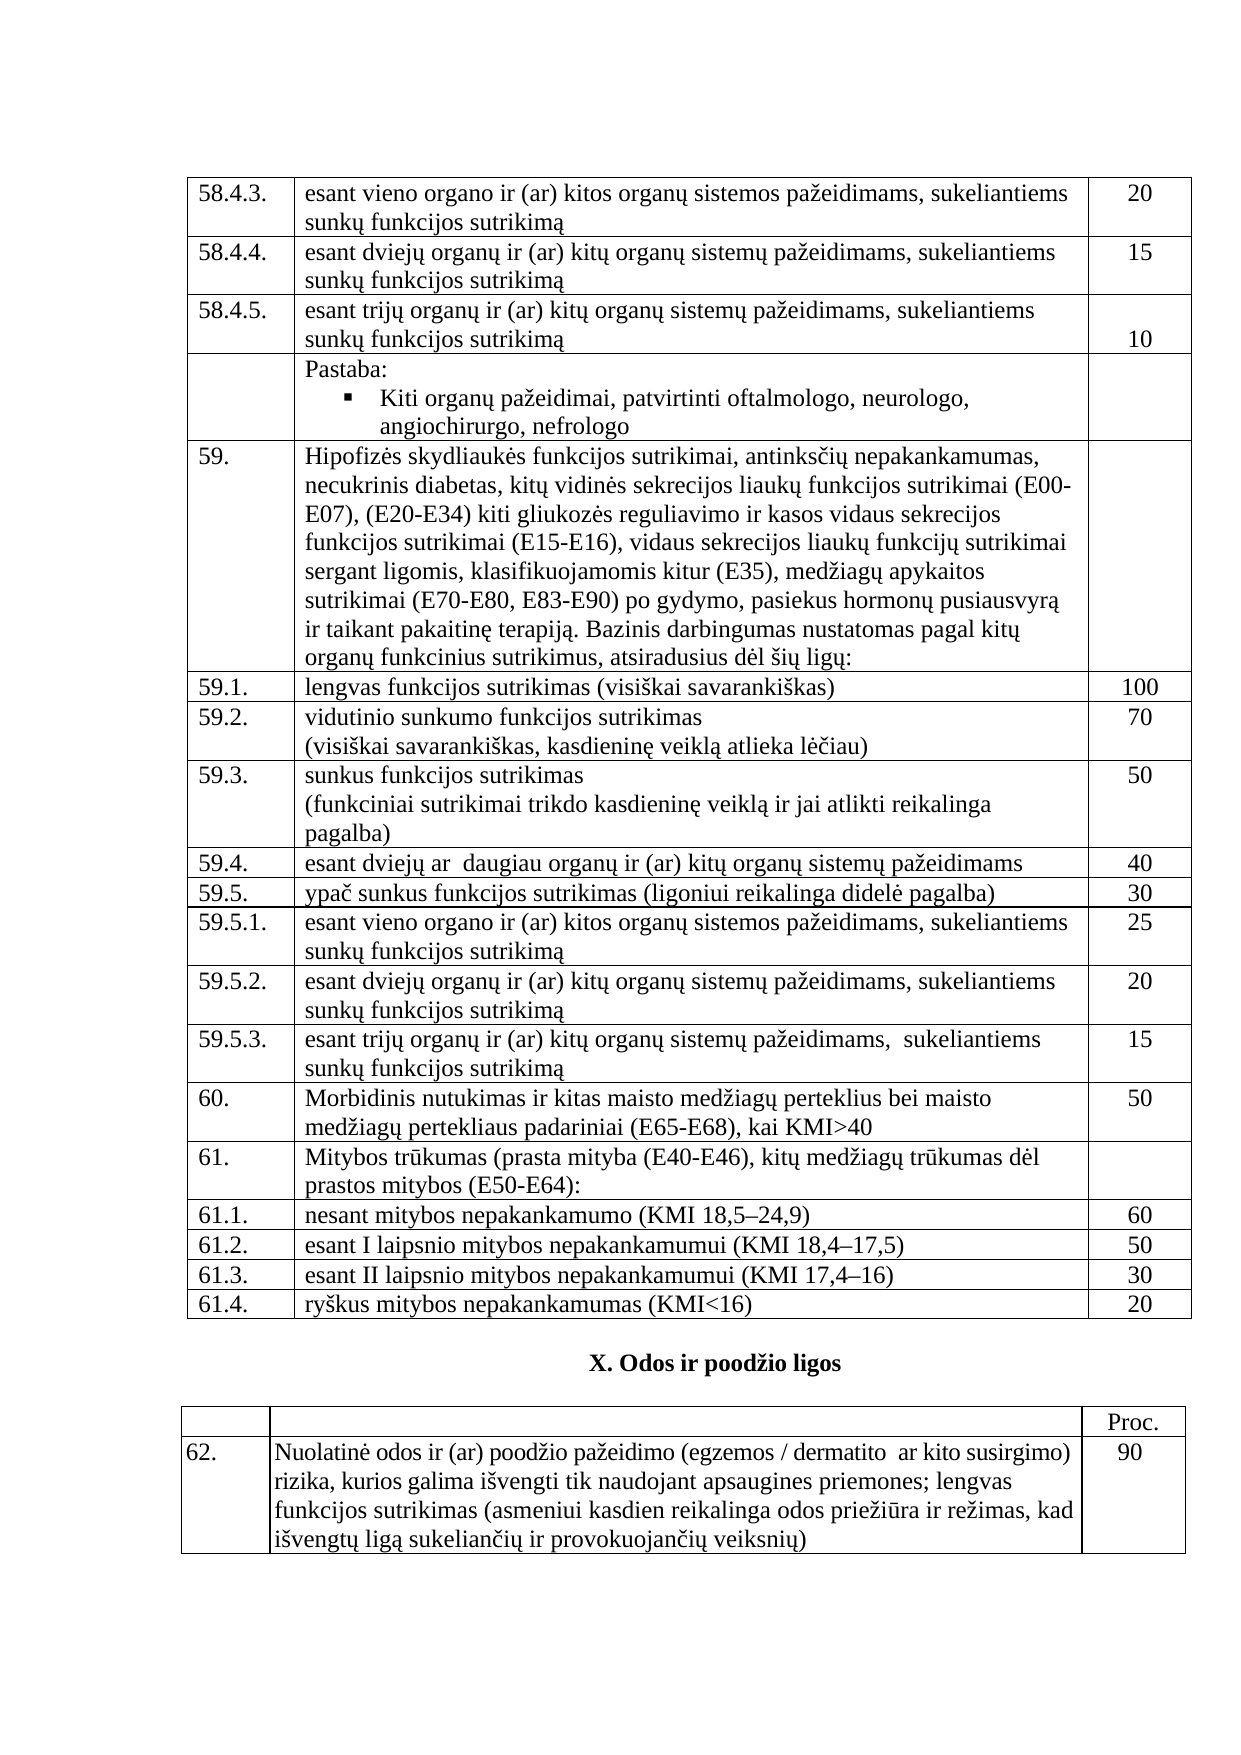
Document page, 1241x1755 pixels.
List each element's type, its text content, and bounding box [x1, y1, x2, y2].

table_cell 100 [1089, 672, 1191, 701]
table_cell 50 [1089, 1083, 1191, 1141]
text X. Odos ir poodžio ligos [249, 1348, 1181, 1377]
table_cell 30 [1089, 878, 1191, 906]
table_cell esant vieno organo ir (ar) kitos organų sistemos pažeidimams, sukeliantiems sunkų funkcijos sutrikimą [295, 908, 1088, 965]
table_cell 59.5.3. [188, 1025, 294, 1082]
table_cell esant I laipsnio mitybos nepakankamumui (KMI 18,4–17,5) [295, 1230, 1088, 1259]
table_cell esant dviejų organų ir (ar) kitų organų sistemų pažeidimams, sukeliantiems sunkų funkcijos sutrikimą [295, 237, 1088, 294]
table_cell 60. [188, 1083, 294, 1141]
table_cell esant II laipsnio mitybos nepakankamumui (KMI 17,4–16) [295, 1260, 1088, 1288]
table_cell 59.2. [188, 702, 294, 759]
table_cell lengvas funkcijos sutrikimas (visiškai savarankiškas) [295, 672, 1088, 701]
table_cell [188, 354, 294, 440]
table_cell 25 [1089, 908, 1191, 965]
table_header [182, 1407, 269, 1436]
table_cell [1089, 1142, 1191, 1199]
table_cell 20 [1089, 1290, 1191, 1318]
table_cell 62. [182, 1437, 269, 1552]
table_cell 50 [1089, 1230, 1191, 1259]
table_cell 20 [1089, 966, 1191, 1023]
table_cell 61.3. [188, 1260, 294, 1288]
table_cell 90 [1083, 1437, 1185, 1552]
table_cell 61.1. [188, 1200, 294, 1229]
table_cell esant trijų organų ir (ar) kitų organų sistemų pažeidimams, sukeliantiems sunkų funkcijos sutrikimą [295, 295, 1088, 353]
table_header [271, 1407, 1081, 1436]
table_cell 59. [188, 441, 294, 671]
table_cell 61.2. [188, 1230, 294, 1259]
table_cell 58.4.3. [188, 178, 294, 236]
table_cell 61. [188, 1142, 294, 1199]
table_cell 58.4.5. [188, 295, 294, 353]
table_cell 10 [1089, 295, 1191, 353]
table_cell esant dviejų ar daugiau organų ir (ar) kitų organų sistemų pažeidimams [295, 848, 1088, 877]
table_cell 60 [1089, 1200, 1191, 1229]
table_cell 59.4. [188, 848, 294, 877]
table_header Proc. [1083, 1407, 1185, 1436]
table_cell 59.5.1. [188, 908, 294, 965]
table_cell 59.5.2. [188, 966, 294, 1023]
table_cell 15 [1089, 1025, 1191, 1082]
table_cell 59.1. [188, 672, 294, 701]
table_cell Morbidinis nutukimas ir kitas maisto medžiagų perteklius bei maisto medžiagų pertekliaus padariniai (E65-E68), kai KMI>40 [295, 1083, 1088, 1141]
table_cell 61.4. [188, 1290, 294, 1318]
table_cell 20 [1089, 178, 1191, 236]
table_cell 70 [1089, 702, 1191, 759]
table_cell Hipofizės skydliaukės funkcijos sutrikimai, antinksčių nepakankamumas, necukrinis diabetas, kitų vidinės sekrecijos liaukų funkcijos sutrikimai (E00-E07), (E20-E34) kiti gliukozės reguliavimo ir kasos vidaus sekrecijos funkcijos sutrikimai (E15-E16), vidaus sekrecijos liaukų funkcijų sutrikimai sergant ligomis, klasifikuojamomis kitur (E35), medžiagų apykaitos sutrikimai (E70-E80, E83-E90) po gydymo, pasiekus hormonų pusiausvyrą ir taikant pakaitinę terapiją. Bazinis darbingumas nustatomas pagal kitų organų funkcinius sutrikimus, atsiradusius dėl šių ligų: [295, 441, 1088, 671]
table_cell 59.5. [188, 878, 294, 906]
table_cell esant vieno organo ir (ar) kitos organų sistemos pažeidimams, sukeliantiems sunkų funkcijos sutrikimą [295, 178, 1088, 236]
table_cell nesant mitybos nepakankamumo (KMI 18,5–24,9) [295, 1200, 1088, 1229]
table_cell 40 [1089, 848, 1191, 877]
table_cell 58.4.4. [188, 237, 294, 294]
table_cell ryškus mitybos nepakankamumas (KMI<16) [295, 1290, 1088, 1318]
table_cell vidutinio sunkumo funkcijos sutrikimas (visiškai savarankiškas, kasdieninę veiklą atlieka lėčiau) [295, 702, 1088, 759]
table_cell [1089, 354, 1191, 440]
table_cell ypač sunkus funkcijos sutrikimas (ligoniui reikalinga didelė pagalba) [295, 878, 1088, 906]
table_cell esant dviejų organų ir (ar) kitų organų sistemų pažeidimams, sukeliantiems sunkų funkcijos sutrikimą [295, 966, 1088, 1023]
table_cell 59.3. [188, 761, 294, 847]
table_cell Mitybos trūkumas (prasta mityba (E40-E46), kitų medžiagų trūkumas dėl prastos mitybos (E50-E64): [295, 1142, 1088, 1199]
table_cell sunkus funkcijos sutrikimas (funkciniai sutrikimai trikdo kasdieninę veiklą ir jai atlikti reikalinga pagalba) [295, 761, 1088, 847]
table_cell esant trijų organų ir (ar) kitų organų sistemų pažeidimams, sukeliantiems sunkų funkcijos sutrikimą [295, 1025, 1088, 1082]
table_cell Nuolatinė odos ir (ar) poodžio pažeidimo (egzemos / dermatito ar kito susirgimo) rizika, kurios galima išvengti tik naudojant apsaugines priemones; lengvas funkcijos sutrikimas (asmeniui kasdien reikalinga odos priežiūra ir režimas, kad išvengtų ligą sukeliančių ir provokuojančių veiksnių) [271, 1437, 1081, 1552]
table_cell 30 [1089, 1260, 1191, 1288]
table_cell 15 [1089, 237, 1191, 294]
table_cell Pastaba:  Kiti organų pažeidimai, patvirtinti oftalmologo, neurologo, angiochirurgo, nefrologo [295, 354, 1088, 440]
table_cell 50 [1089, 761, 1191, 847]
table_cell [1089, 441, 1191, 671]
